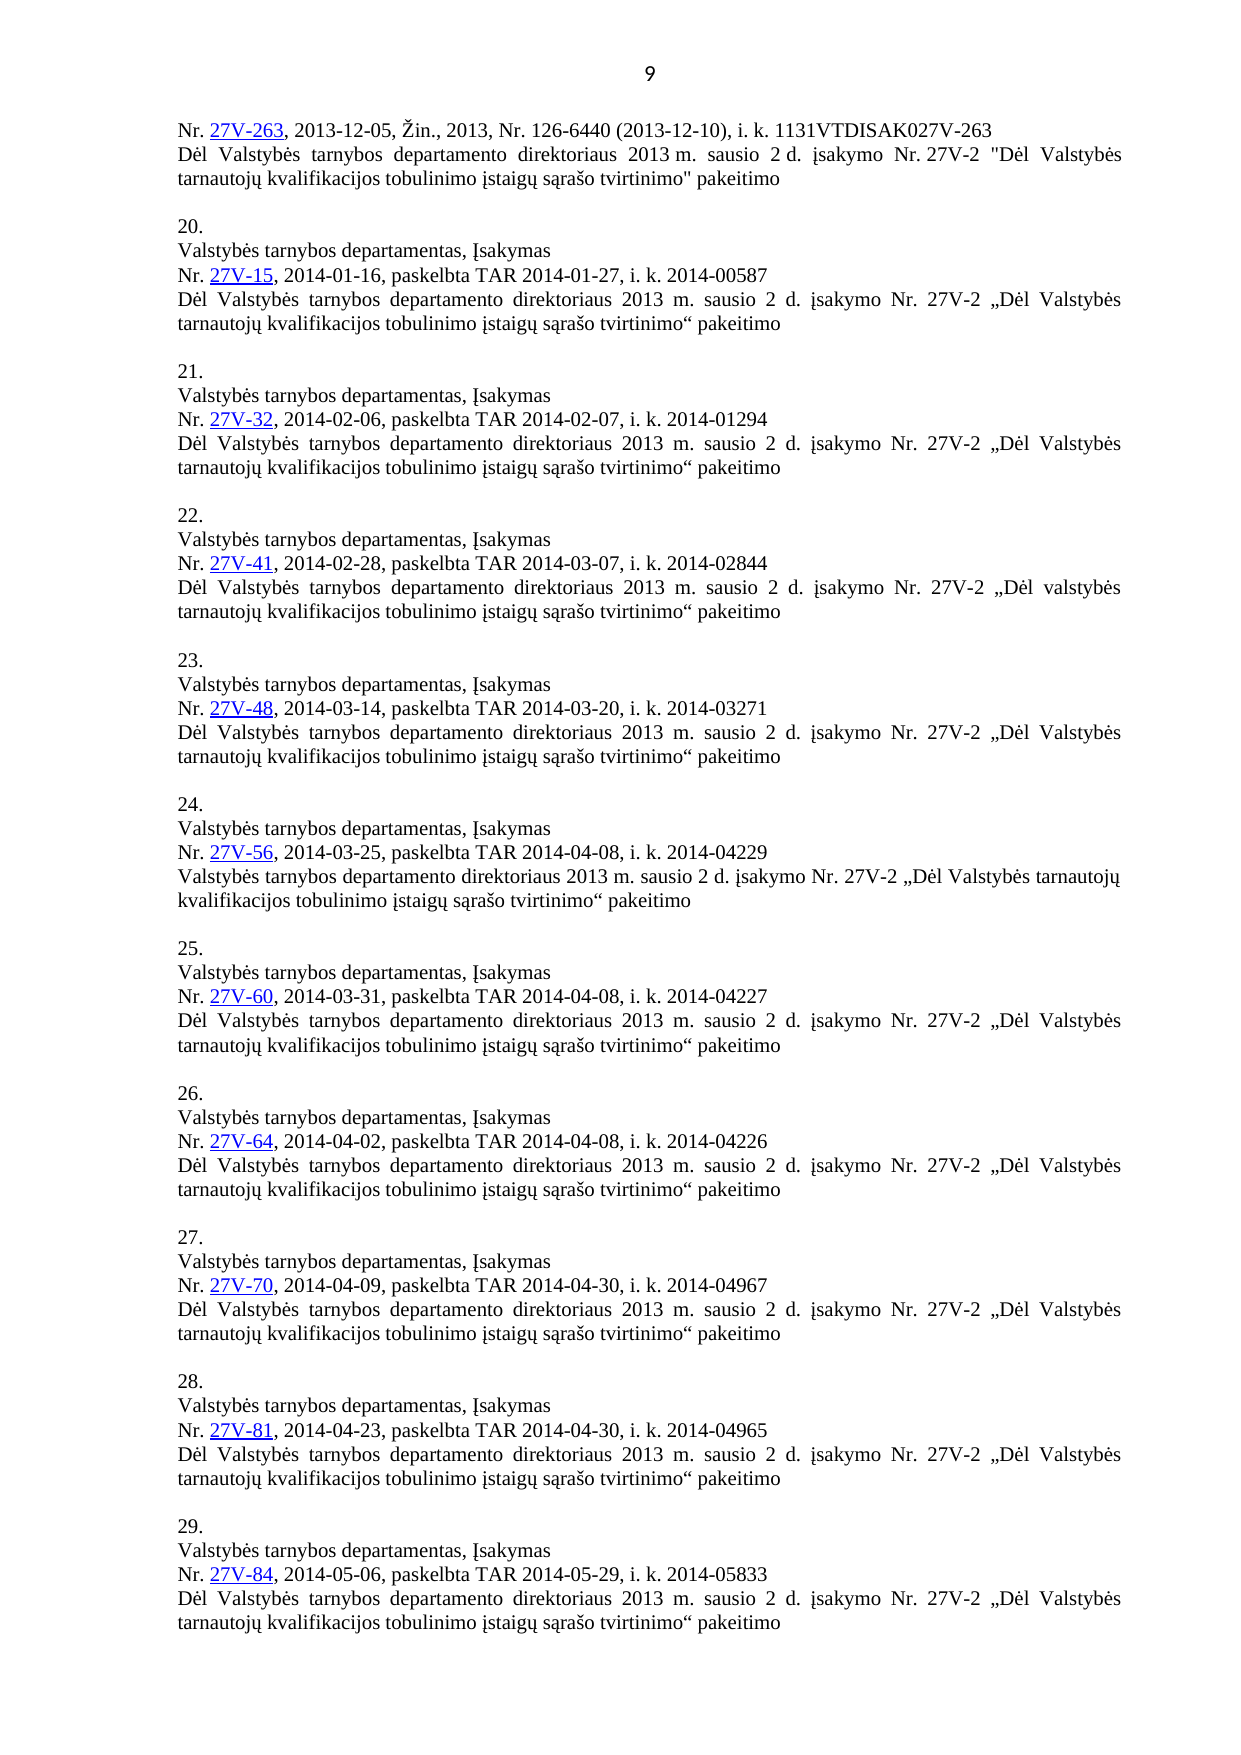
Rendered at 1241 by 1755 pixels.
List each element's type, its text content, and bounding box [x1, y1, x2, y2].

text Valstybės tarnybos departamentas, Įsakymas [177, 1249, 1122, 1273]
text Dėl Valstybės tarnybos departamento direktoriaus 2013 m. sausio 2 d. įsakymo Nr. 27V-2 "Dėl Valstybės tarnautojų kvalifikacijos tobulinimo įstaigų sąrašo tvirtinimo" pakeitimo [177, 142, 1122, 190]
text Dėl Valstybės tarnybos departamento direktoriaus 2013 m. sausio 2 d. įsakymo Nr. 27V-2 „Dėl Valstybės tarnautojų kvalifikacijos tobulinimo įstaigų sąrašo tvirtinimo“ pakeitimo [177, 1297, 1122, 1345]
text Valstybės tarnybos departamentas, Įsakymas [177, 527, 1122, 551]
text Valstybės tarnybos departamentas, Įsakymas [177, 1393, 1122, 1417]
text Dėl Valstybės tarnybos departamento direktoriaus 2013 m. sausio 2 d. įsakymo Nr. 27V-2 „Dėl valstybės tarnautojų kvalifikacijos tobulinimo įstaigų sąrašo tvirtinimo“ pakeitimo [177, 575, 1122, 623]
text Nr. 27V-56, 2014-03-25, paskelbta TAR 2014-04-08, i. k. 2014-04229 [177, 840, 1122, 864]
text 28. [177, 1369, 1122, 1393]
text Dėl Valstybės tarnybos departamento direktoriaus 2013 m. sausio 2 d. įsakymo Nr. 27V-2 „Dėl Valstybės tarnautojų kvalifikacijos tobulinimo įstaigų sąrašo tvirtinimo“ pakeitimo [177, 1008, 1122, 1057]
text Dėl Valstybės tarnybos departamento direktoriaus 2013 m. sausio 2 d. įsakymo Nr. 27V-2 „Dėl Valstybės tarnautojų kvalifikacijos tobulinimo įstaigų sąrašo tvirtinimo“ pakeitimo [177, 1442, 1122, 1490]
text Valstybės tarnybos departamentas, Įsakymas [177, 1105, 1122, 1129]
text 22. [177, 503, 1122, 527]
text Dėl Valstybės tarnybos departamento direktoriaus 2013 m. sausio 2 d. įsakymo Nr. 27V-2 „Dėl Valstybės tarnautojų kvalifikacijos tobulinimo įstaigų sąrašo tvirtinimo“ pakeitimo [177, 1153, 1122, 1201]
text Nr. 27V-48, 2014-03-14, paskelbta TAR 2014-03-20, i. k. 2014-03271 [177, 696, 1122, 720]
text Dėl Valstybės tarnybos departamento direktoriaus 2013 m. sausio 2 d. įsakymo Nr. 27V-2 „Dėl Valstybės tarnautojų kvalifikacijos tobulinimo įstaigų sąrašo tvirtinimo“ pakeitimo [177, 431, 1122, 479]
text Nr. 27V-60, 2014-03-31, paskelbta TAR 2014-04-08, i. k. 2014-04227 [177, 984, 1122, 1008]
text 29. [177, 1514, 1122, 1538]
text Dėl Valstybės tarnybos departamento direktoriaus 2013 m. sausio 2 d. įsakymo Nr. 27V-2 „Dėl Valstybės tarnautojų kvalifikacijos tobulinimo įstaigų sąrašo tvirtinimo“ pakeitimo [177, 287, 1122, 335]
text 24. [177, 792, 1122, 816]
text Valstybės tarnybos departamento direktoriaus 2013 m. sausio 2 d. įsakymo Nr. 27V-2 „Dėl Valstybės tarnautojų kvalifikacijos tobulinimo įstaigų sąrašo tvirtinimo“ pakeitimo [177, 864, 1122, 912]
text Valstybės tarnybos departamentas, Įsakymas [177, 816, 1122, 840]
text Valstybės tarnybos departamentas, Įsakymas [177, 238, 1122, 262]
text Dėl Valstybės tarnybos departamento direktoriaus 2013 m. sausio 2 d. įsakymo Nr. 27V-2 „Dėl Valstybės tarnautojų kvalifikacijos tobulinimo įstaigų sąrašo tvirtinimo“ pakeitimo [177, 1586, 1122, 1634]
text Nr. 27V-41, 2014-02-28, paskelbta TAR 2014-03-07, i. k. 2014-02844 [177, 551, 1122, 575]
text 26. [177, 1081, 1122, 1105]
text Valstybės tarnybos departamentas, Įsakymas [177, 383, 1122, 407]
text Nr. 27V-64, 2014-04-02, paskelbta TAR 2014-04-08, i. k. 2014-04226 [177, 1129, 1122, 1153]
text Valstybės tarnybos departamentas, Įsakymas [177, 1538, 1122, 1562]
text 21. [177, 359, 1122, 383]
text Valstybės tarnybos departamentas, Įsakymas [177, 672, 1122, 696]
text Nr. 27V-84, 2014-05-06, paskelbta TAR 2014-05-29, i. k. 2014-05833 [177, 1562, 1122, 1586]
text 23. [177, 647, 1122, 672]
text Nr. 27V-81, 2014-04-23, paskelbta TAR 2014-04-30, i. k. 2014-04965 [177, 1417, 1122, 1442]
text 27. [177, 1225, 1122, 1249]
text 25. [177, 936, 1122, 960]
text 20. [177, 214, 1122, 238]
text Valstybės tarnybos departamentas, Įsakymas [177, 960, 1122, 984]
text Nr. 27V-263, 2013-12-05, Žin., 2013, Nr. 126-6440 (2013-12-10), i. k. 1131VTDISAK027V-263 [177, 118, 1122, 142]
text Dėl Valstybės tarnybos departamento direktoriaus 2013 m. sausio 2 d. įsakymo Nr. 27V-2 „Dėl Valstybės tarnautojų kvalifikacijos tobulinimo įstaigų sąrašo tvirtinimo“ pakeitimo [177, 720, 1122, 768]
text Nr. 27V-15, 2014-01-16, paskelbta TAR 2014-01-27, i. k. 2014-00587 [177, 262, 1122, 287]
text Nr. 27V-32, 2014-02-06, paskelbta TAR 2014-02-07, i. k. 2014-01294 [177, 407, 1122, 431]
text Nr. 27V-70, 2014-04-09, paskelbta TAR 2014-04-30, i. k. 2014-04967 [177, 1273, 1122, 1297]
